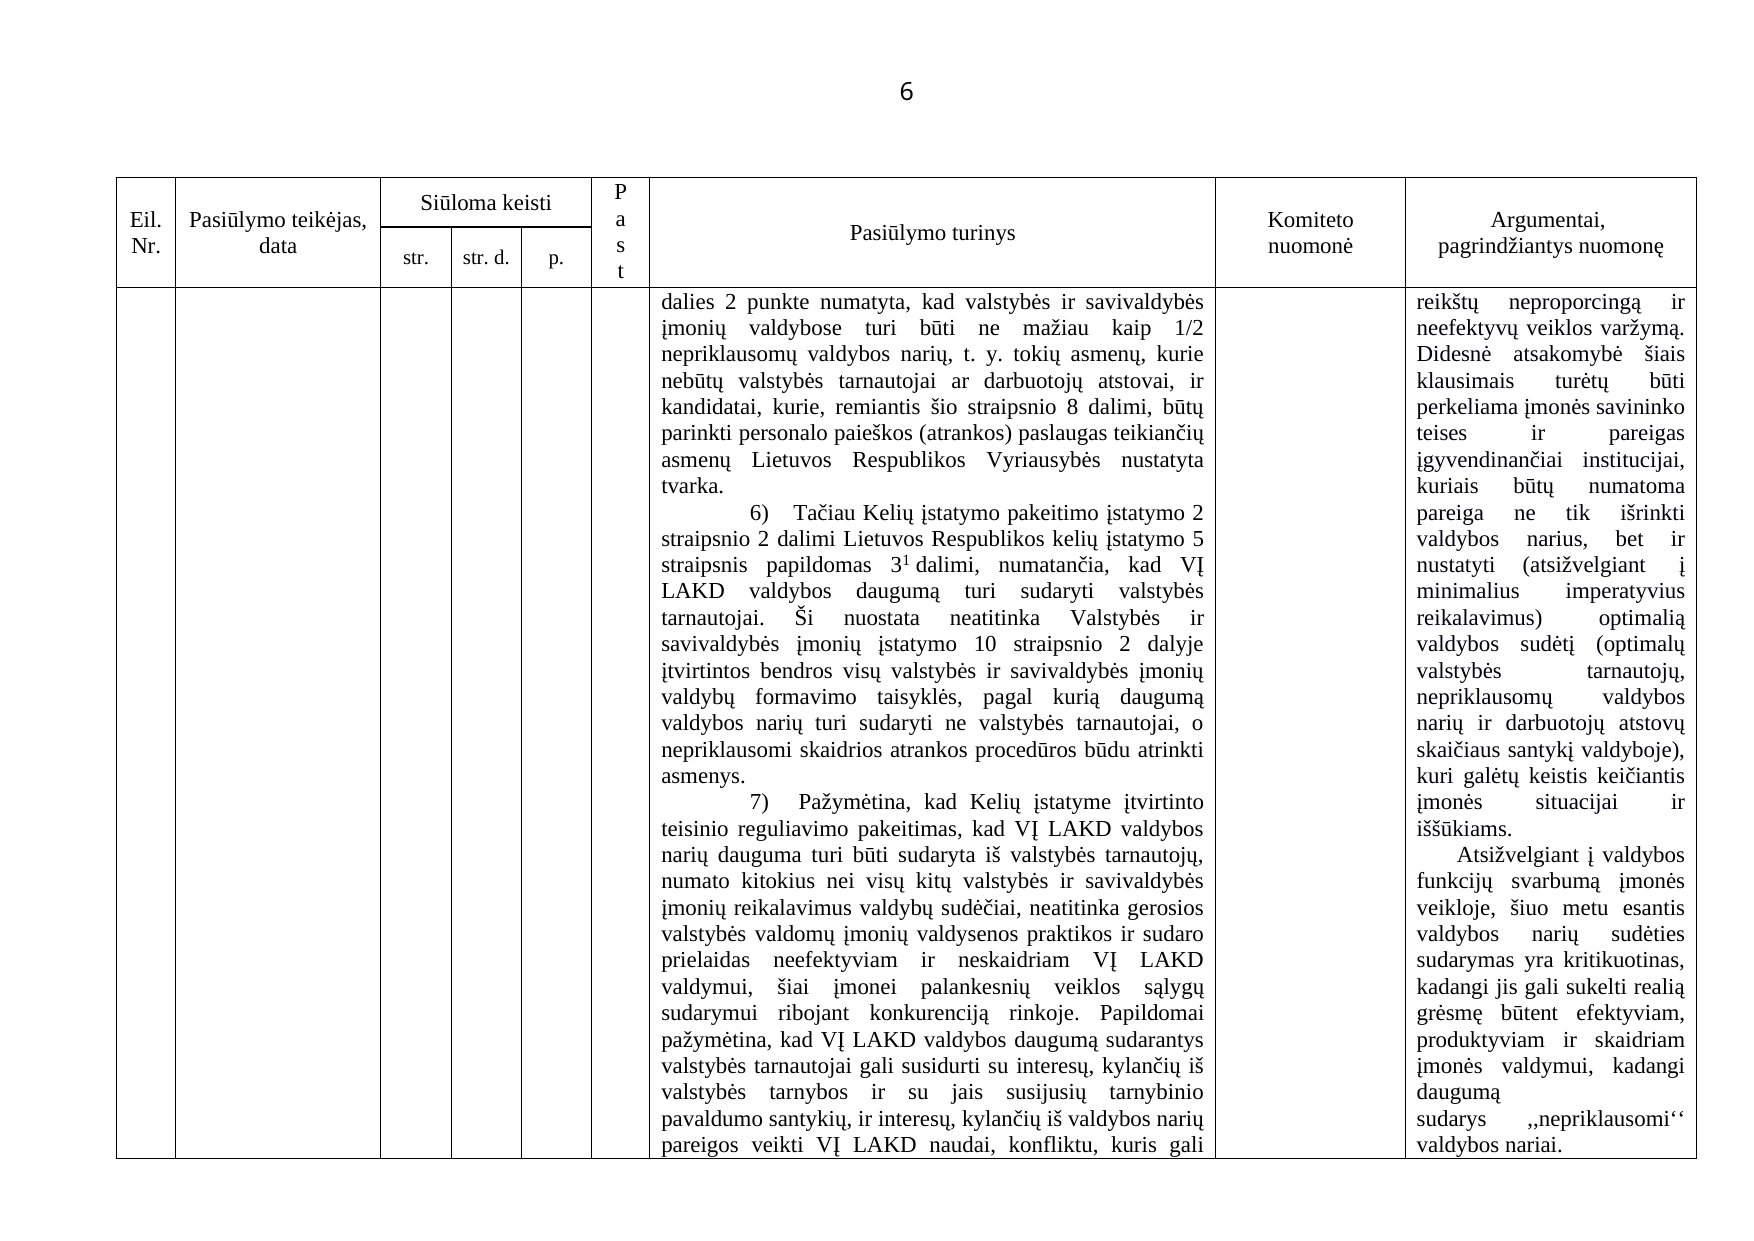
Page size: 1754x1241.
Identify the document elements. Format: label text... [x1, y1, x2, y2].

table_cell [592, 288, 649, 1157]
table_header Komiteto nuomonė [1216, 178, 1405, 287]
table_cell dalies 2 punkte numatyta, kad valstybės ir savivaldybės įmonių valdybose turi būti ne mažiau kaip 1/2 nepriklausomų valdybos narių, t. y. tokių asmenų, kurie nebūtų valstybės tarnautojai ar darbuotojų atstovai, ir kandidatai, kurie, remiantis šio straipsnio 8 dalimi, būtų parinkti personalo paieškos (atrankos) paslaugas teikiančių asmenų Lietuvos Respublikos Vyriausybės nustatyta tvarka. 6) Tačiau Kelių įstatymo pakeitimo įstatymo 2 straipsnio 2 dalimi Lietuvos Respublikos kelių įstatymo 5 straipsnis papildomas 31 dalimi, numatančia, kad VĮ LAKD valdybos daugumą turi sudaryti valstybės tarnautojai. Ši nuostata neatitinka Valstybės ir savivaldybės įmonių įstatymo 10 straipsnio 2 dalyje įtvirtintos bendros visų valstybės ir savivaldybės įmonių valdybų formavimo taisyklės, pagal kurią daugumą valdybos narių turi sudaryti ne valstybės tarnautojai, o nepriklausomi skaidrios atrankos procedūros būdu atrinkti asmenys. 7) Pažymėtina, kad Kelių įstatyme įtvirtinto teisinio reguliavimo pakeitimas, kad VĮ LAKD valdybos narių dauguma turi būti sudaryta iš valstybės tarnautojų, numato kitokius nei visų kitų valstybės ir savivaldybės įmonių reikalavimus valdybų sudėčiai, neatitinka gerosios valstybės valdomų įmonių valdysenos praktikos ir sudaro prielaidas neefektyviam ir neskaidriam VĮ LAKD valdymui, šiai įmonei palankesnių veiklos sąlygų sudarymui ribojant konkurenciją rinkoje. Papildomai pažymėtina, kad VĮ LAKD valdybos daugumą sudarantys valstybės tarnautojai gali susidurti su interesų, kylančių iš valstybės tarnybos ir su jais susijusių tarnybinio pavaldumo santykių, ir interesų, kylančių iš valdybos narių pareigos veikti VĮ LAKD naudai, konfliktu, kuris gali [650, 288, 1215, 1157]
table_cell [176, 288, 380, 1157]
table_cell [117, 288, 175, 1157]
table_cell [452, 288, 521, 1157]
table_cell str. d. [452, 228, 521, 287]
table_header Pasiūlymo turinys [650, 178, 1215, 287]
table_header Eil. Nr. [117, 178, 175, 287]
table_header Argumentai, pagrindžiantys nuomonę [1406, 178, 1696, 287]
table_cell str. [381, 228, 451, 287]
table_header Siūloma keisti [381, 178, 591, 226]
table_header Pastabos [592, 178, 649, 287]
table_cell [381, 288, 451, 1157]
table_cell [522, 288, 591, 1157]
table_cell reikštų neproporcingą ir neefektyvų veiklos varžymą. Didesnė atsakomybė šiais klausimais turėtų būti perkeliama įmonės savininko teises ir pareigas įgyvendinančiai institucijai, kuriais būtų numatoma pareiga ne tik išrinkti valdybos narius, bet ir nustatyti (atsižvelgiant į minimalius imperatyvius reikalavimus) optimalią valdybos sudėtį (optimalų valstybės tarnautojų, nepriklausomų valdybos narių ir darbuotojų atstovų skaičiaus santykį valdyboje), kuri galėtų keistis keičiantis įmonės situacijai ir iššūkiams. Atsižvelgiant į valdybos funkcijų svarbumą įmonės veikloje, šiuo metu esantis valdybos narių sudėties sudarymas yra kritikuotinas, kadangi jis gali sukelti realią grėsmę būtent efektyviam, produktyviam ir skaidriam įmonės valdymui, kadangi daugumą sudarys ,,nepriklausomi‘‘ valdybos nariai. [1406, 288, 1696, 1157]
table_cell [1216, 288, 1405, 1157]
table_header Pasiūlymo teikėjas, data [176, 178, 380, 287]
table_cell p. [522, 228, 591, 287]
